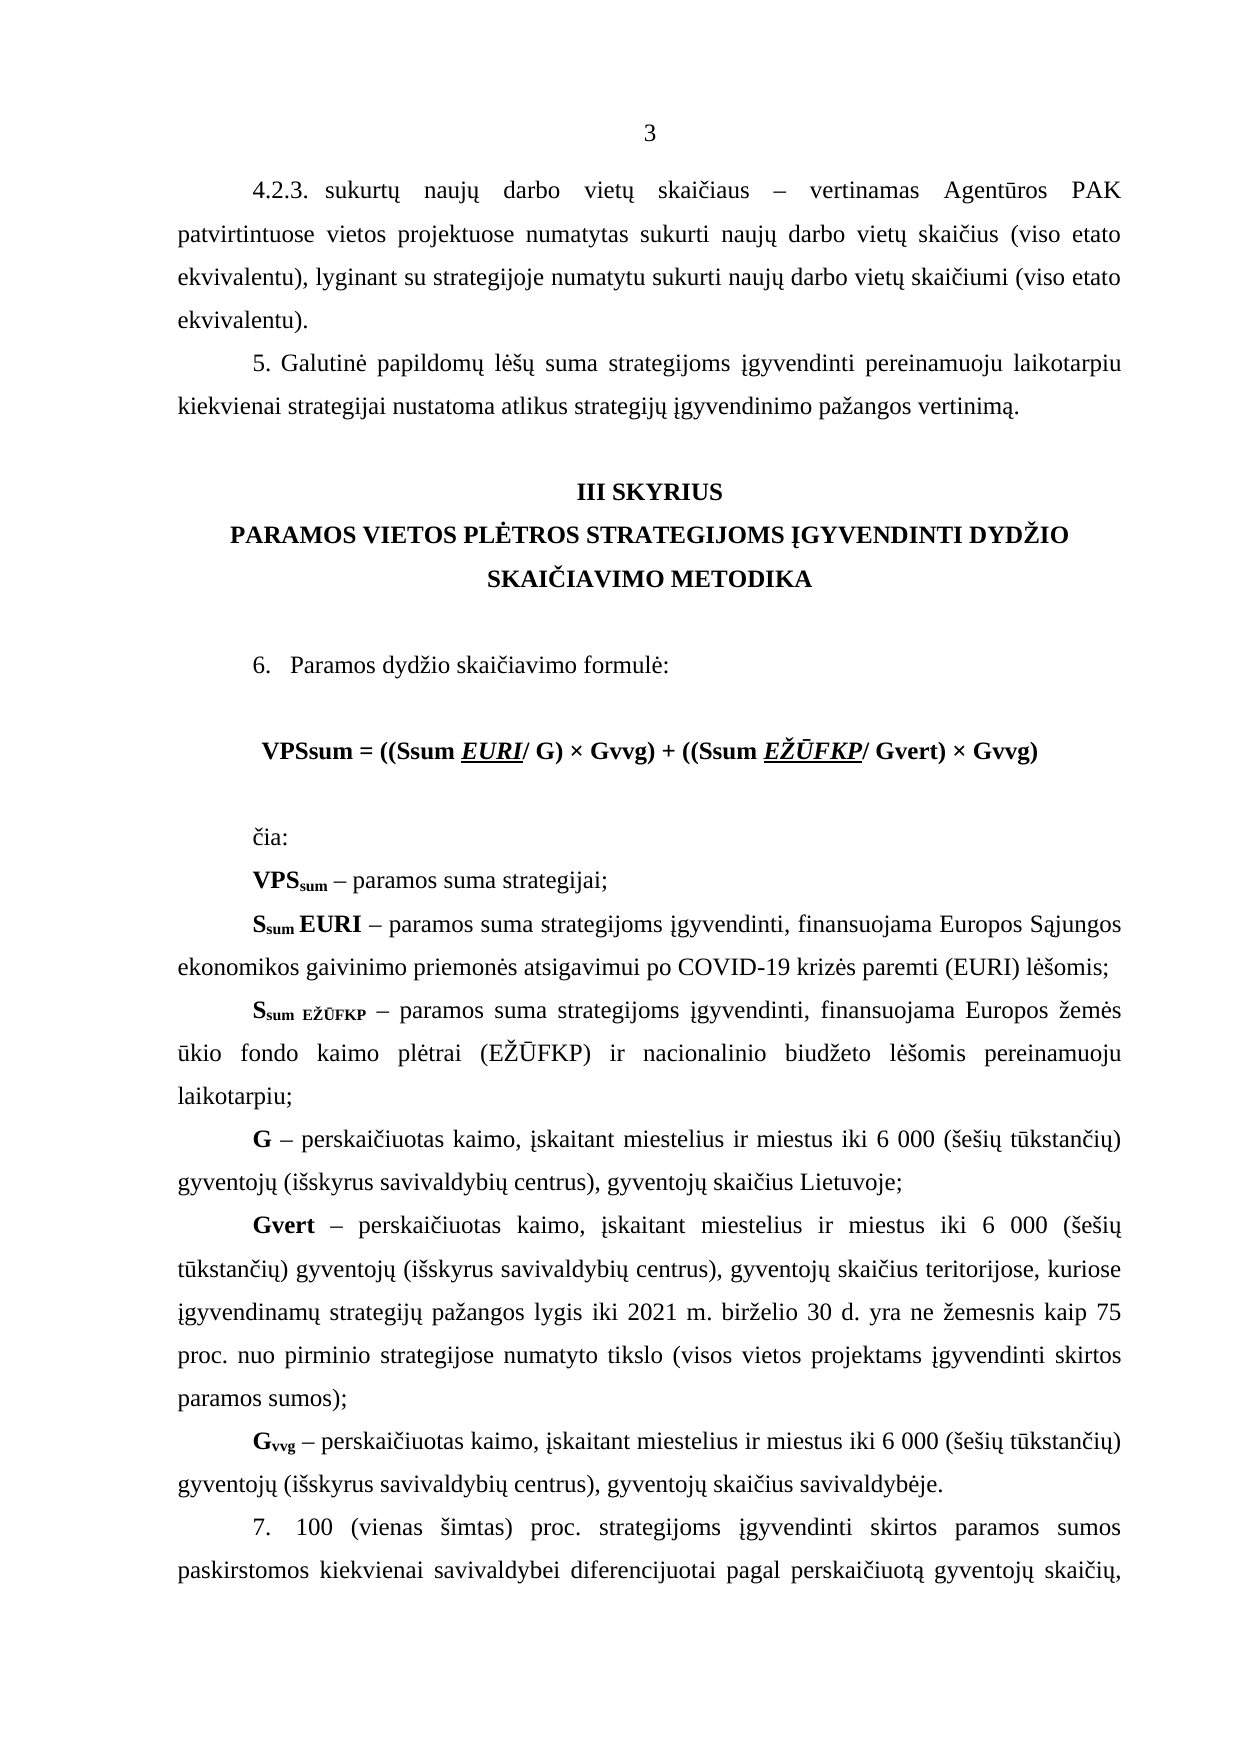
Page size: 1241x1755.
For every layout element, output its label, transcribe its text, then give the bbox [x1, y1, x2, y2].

text 4.2.3. sukurtų naujų darbo vietų skaičiaus – vertinamas Agentūros PAK patvirtintuose vietos projektuose numatytas sukurti naujų darbo vietų skaičius (viso etato ekvivalentu), lyginant su strategijoje numatytu sukurti naujų darbo vietų skaičiumi (viso etato ekvivalentu). [177, 176, 1122, 334]
text VPSsum – paramos suma strategijai; [177, 866, 1122, 894]
text Gvvg – perskaičiuotas kaimo, įskaitant miestelius ir miestus iki 6 000 (šešių tūkstančių) gyventojų (išskyrus savivaldybių centrus), gyventojų skaičius savivaldybėje. [177, 1426, 1122, 1498]
text PARAMOS VIETOS PLĖTROS STRATEGIJOMS ĮGYVENDINTI DYDŽIO SKAIČIAVIMO METODIKA [177, 521, 1122, 592]
text VPSsum = ((Ssum EURI/ G) × Gvvg) + ((Ssum EŽŪFKP/ Gvert) × Gvvg) [177, 736, 1122, 765]
text Ssum EŽŪFKP – paramos suma strategijoms įgyvendinti, finansuojama Europos žemės ūkio fondo kaimo plėtrai (EŽŪFKP) ir nacionalinio biudžeto lėšomis pereinamuoju laikotarpiu; [177, 995, 1122, 1110]
text Ssum EURI – paramos suma strategijoms įgyvendinti, finansuojama Europos Sąjungos ekonomikos gaivinimo priemonės atsigavimui po COVID-19 krizės paremti (EURI) lėšomis; [177, 909, 1122, 981]
text čia: [177, 822, 1122, 851]
text 7. 100 (vienas šimtas) proc. strategijoms įgyvendinti skirtos paramos sumos paskirstomos kiekvienai savivaldybei diferencijuotai pagal perskaičiuotą gyventojų skaičių, [177, 1512, 1122, 1584]
text Gvert – perskaičiuotas kaimo, įskaitant miestelius ir miestus iki 6 000 (šešių tūkstančių) gyventojų (išskyrus savivaldybių centrus), gyventojų skaičius teritorijose, kuriose įgyvendinamų strategijų pažangos lygis iki 2021 m. birželio 30 d. yra ne žemesnis kaip 75 proc. nuo pirminio strategijose numatyto tikslo (visos vietos projektams įgyvendinti skirtos paramos sumos); [177, 1211, 1122, 1412]
text 5. Galutinė papildomų lėšų suma strategijoms įgyvendinti pereinamuoju laikotarpiu kiekvienai strategijai nustatoma atlikus strategijų įgyvendinimo pažangos vertinimą. [177, 348, 1122, 420]
text G – perskaičiuotas kaimo, įskaitant miestelius ir miestus iki 6 000 (šešių tūkstančių) gyventojų (išskyrus savivaldybių centrus), gyventojų skaičius Lietuvoje; [177, 1124, 1122, 1196]
text 6. Paramos dydžio skaičiavimo formulė: [252, 650, 1122, 679]
text III SKYRIUS [177, 477, 1122, 506]
